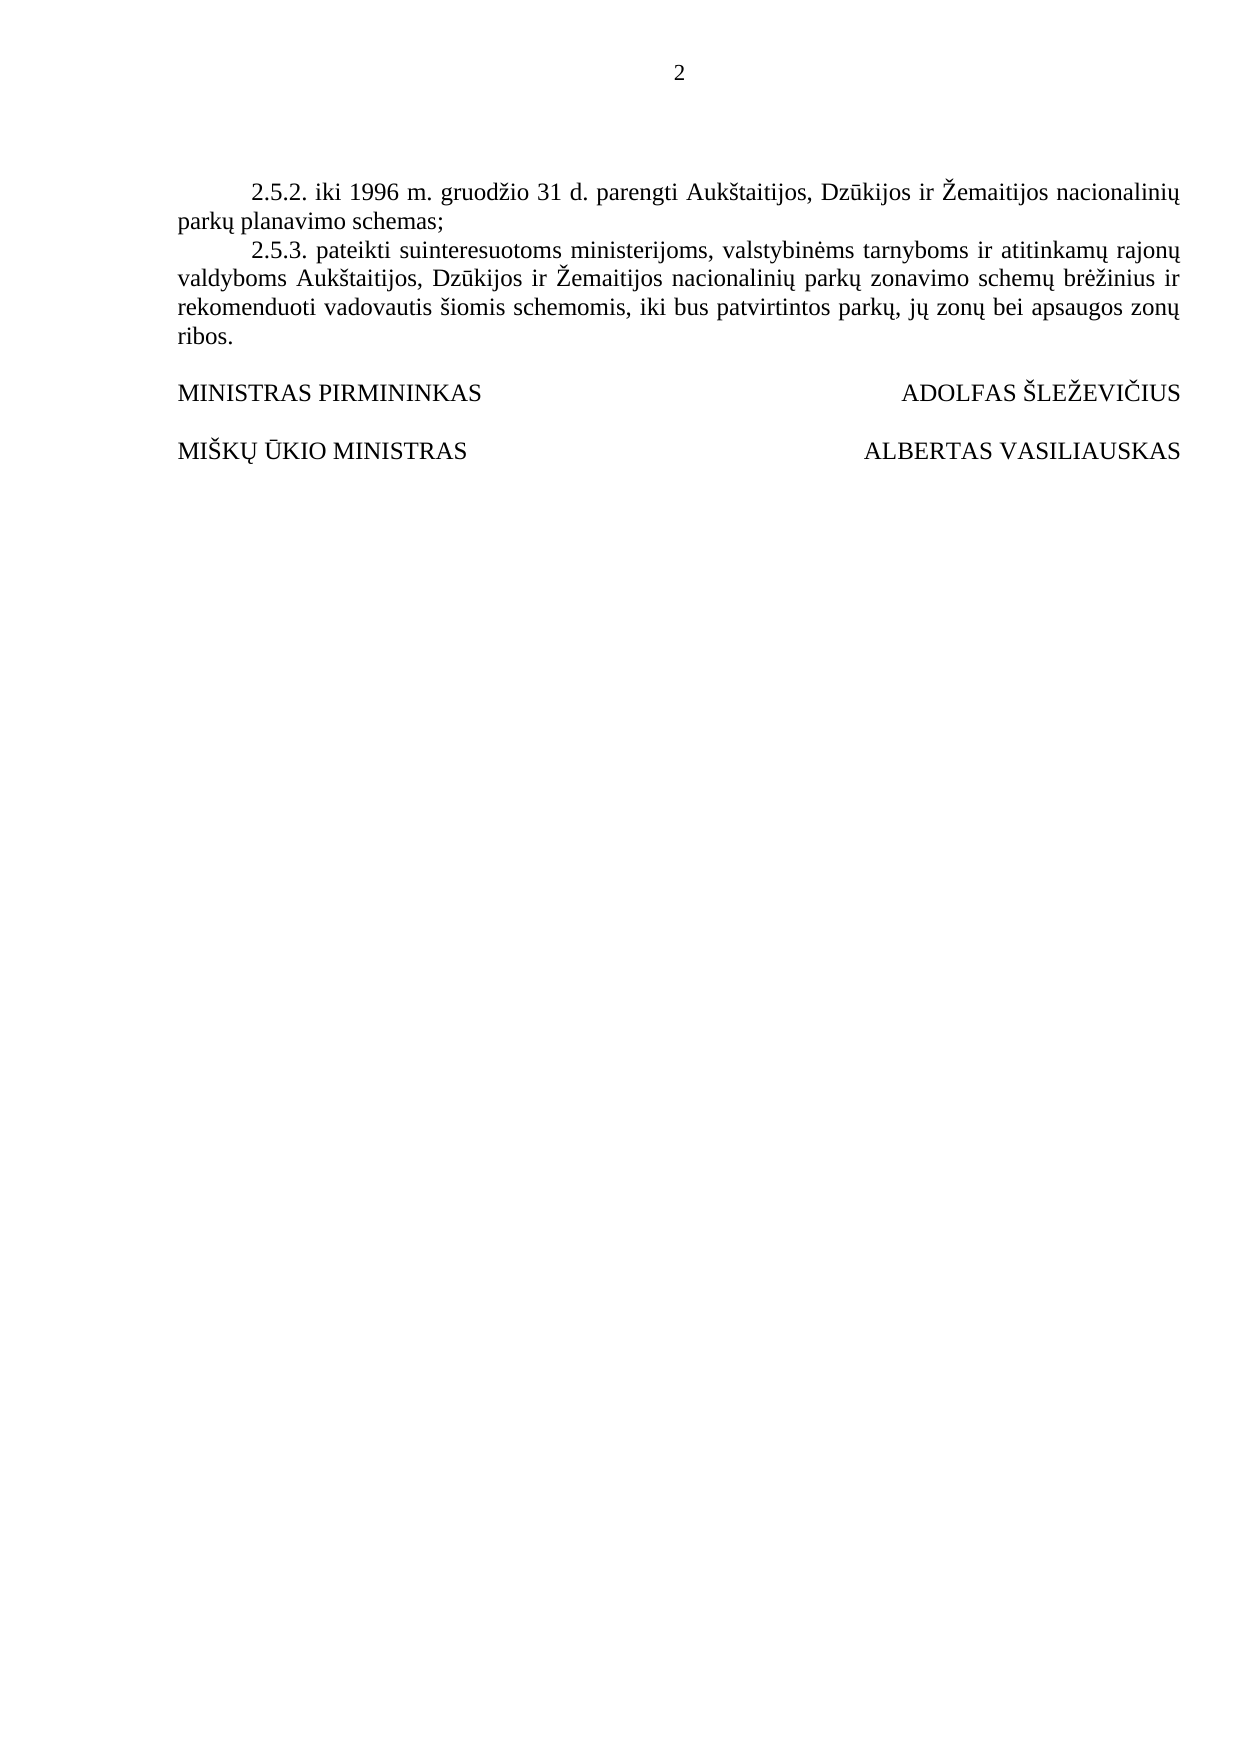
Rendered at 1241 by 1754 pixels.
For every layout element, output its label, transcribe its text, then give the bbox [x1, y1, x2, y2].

text 2.5.3. pateikti suinteresuotoms ministerijoms, valstybinėms tarnyboms ir atitinkamų rajonų valdyboms Aukštaitijos, Dzūkijos ir Žemaitijos nacionalinių parkų zonavimo schemų brėžinius ir rekomenduoti vadovautis šiomis schemomis, iki bus patvirtintos parkų, jų zonų bei apsaugos zonų ribos. [177, 235, 1181, 350]
text MINISTRAS PIRMININKAS ADOLFAS ŠLEŽEVIČIUS [177, 378, 1181, 407]
text MIŠKŲ ŪKIO MINISTRAS ALBERTAS VASILIAUSKAS [177, 436, 1181, 465]
text 2.5.2. iki 1996 m. gruodžio 31 d. parengti Aukštaitijos, Dzūkijos ir Žemaitijos nacionalinių parkų planavimo schemas; [177, 177, 1181, 235]
